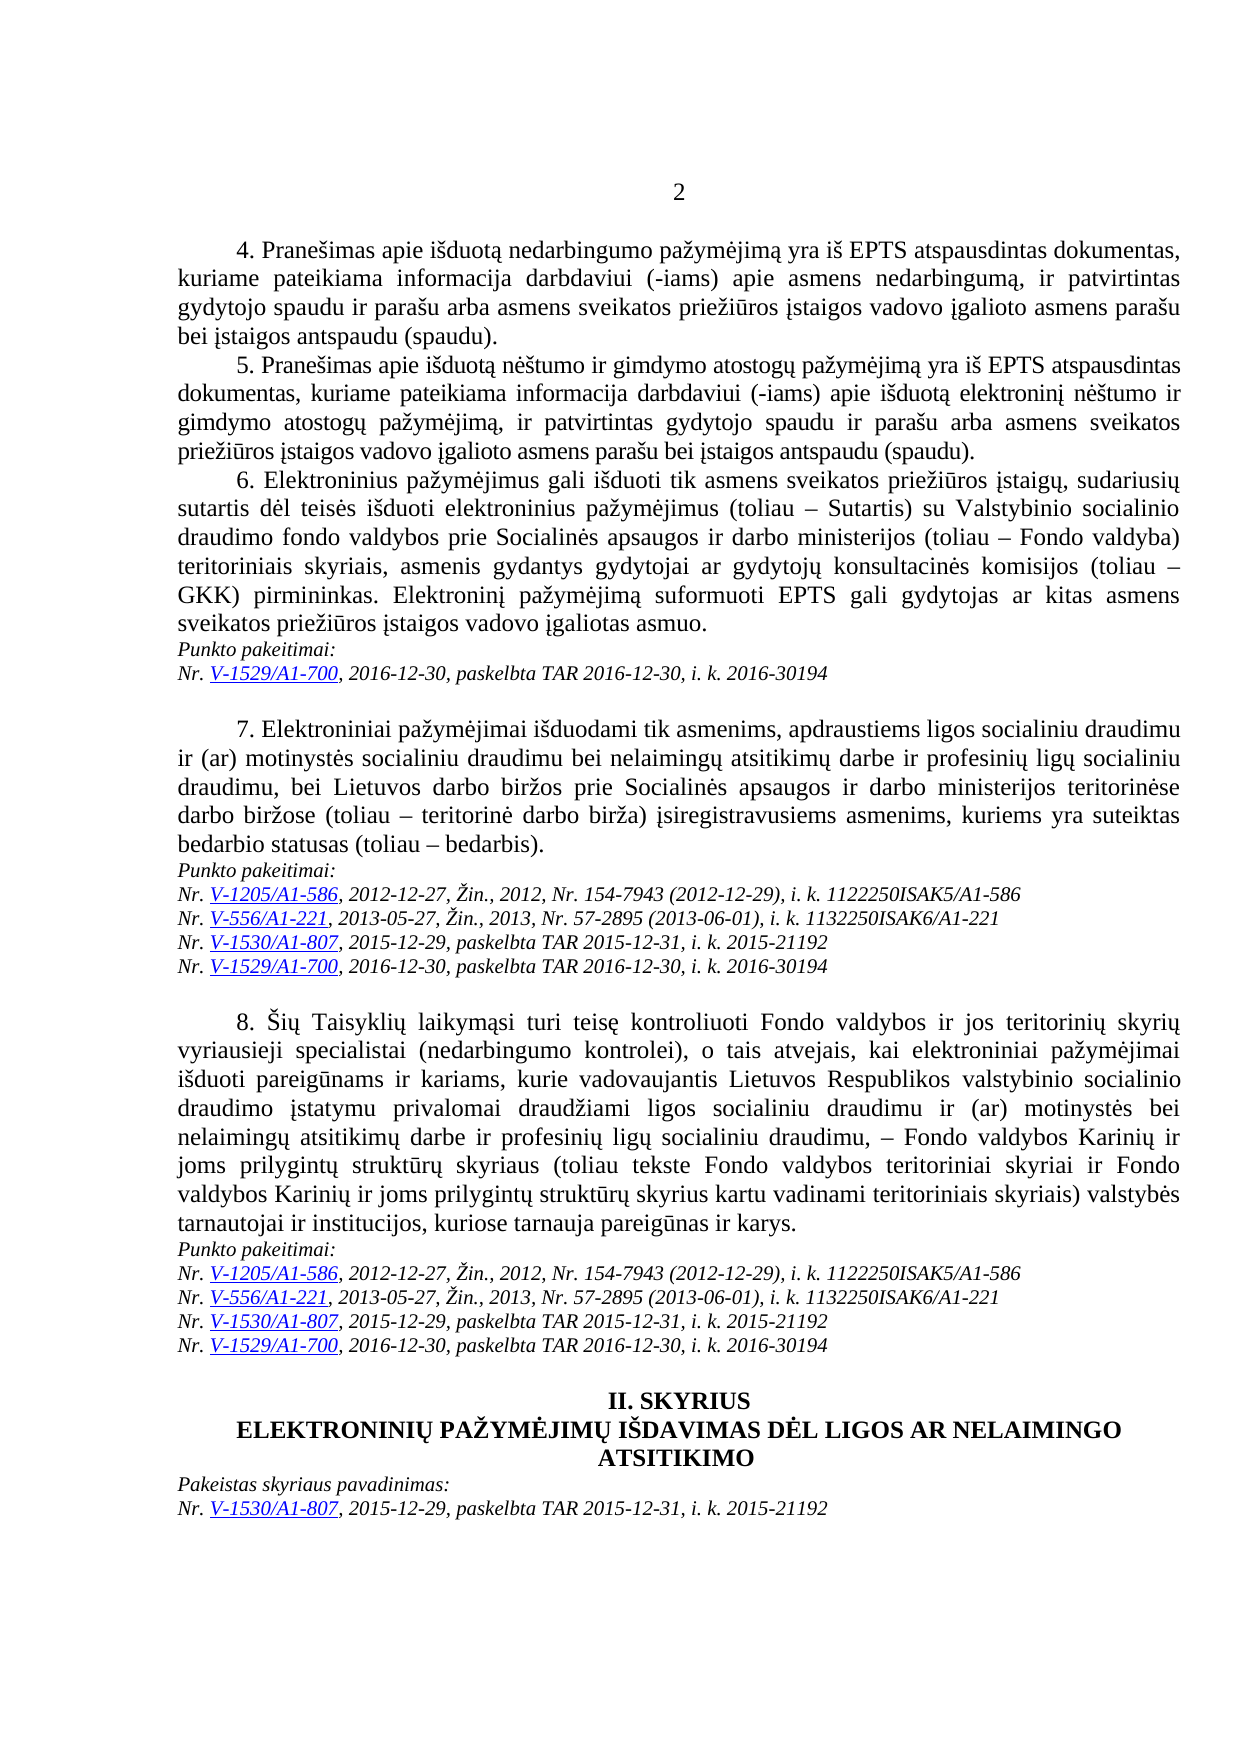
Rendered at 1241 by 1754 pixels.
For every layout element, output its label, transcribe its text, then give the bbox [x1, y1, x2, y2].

text Nr. V-1529/A1-700, 2016-12-30, paskelbta TAR 2016-12-30, i. k. 2016-30194 [177, 661, 1181, 685]
text Pakeistas skyriaus pavadinimas: [177, 1472, 1181, 1496]
text Punkto pakeitimai: [177, 858, 1181, 882]
text 7. Elektroniniai pažymėjimai išduodami tik asmenims, apdraustiems ligos socialiniu draudimu ir (ar) motinystės socialiniu draudimu bei nelaimingų atsitikimų darbe ir profesinių ligų socialiniu draudimu, bei Lietuvos darbo biržos prie Socialinės apsaugos ir darbo ministerijos teritorinėse darbo biržose (toliau – teritorinė darbo birža) įsiregistravusiems asmenims, kuriems yra suteiktas bedarbio statusas (toliau – bedarbis). [177, 714, 1181, 858]
text Nr. V-1530/A1-807, 2015-12-29, paskelbta TAR 2015-12-31, i. k. 2015-21192 [177, 1309, 1181, 1333]
text Nr. V-1530/A1-807, 2015-12-29, paskelbta TAR 2015-12-31, i. k. 2015-21192 [177, 930, 1181, 954]
text Nr. V-556/A1-221, 2013-05-27, Žin., 2013, Nr. 57-2895 (2013-06-01), i. k. 1132250ISAK6/A1-221 [177, 906, 1181, 930]
text Nr. V-1205/A1-586, 2012-12-27, Žin., 2012, Nr. 154-7943 (2012-12-29), i. k. 1122250ISAK5/A1-586 [177, 882, 1181, 906]
text II. skyrius [177, 1386, 1181, 1415]
text Nr. V-1530/A1-807, 2015-12-29, paskelbta TAR 2015-12-31, i. k. 2015-21192 [177, 1496, 1181, 1520]
text Nr. V-1529/A1-700, 2016-12-30, paskelbta TAR 2016-12-30, i. k. 2016-30194 [177, 1333, 1181, 1357]
text 4. Pranešimas apie išduotą nedarbingumo pažymėjimą yra iš EPTS atspausdintas dokumentas, kuriame pateikiama informacija darbdaviui (-iams) apie asmens nedarbingumą, ir patvirtintas gydytojo spaudu ir parašu arba asmens sveikatos priežiūros įstaigos vadovo įgalioto asmens parašu bei įstaigos antspaudu (spaudu). [177, 235, 1181, 350]
text Nr. V-556/A1-221, 2013-05-27, Žin., 2013, Nr. 57-2895 (2013-06-01), i. k. 1132250ISAK6/A1-221 [177, 1285, 1181, 1309]
text Punkto pakeitimai: [177, 1237, 1181, 1261]
text Punkto pakeitimai: [177, 637, 1181, 661]
text 8. Šių Taisyklių laikymąsi turi teisę kontroliuoti Fondo valdybos ir jos teritorinių skyrių vyriausieji specialistai (nedarbingumo kontrolei), o tais atvejais, kai elektroniniai pažymėjimai išduoti pareigūnams ir kariams, kurie vadovaujantis Lietuvos Respublikos valstybinio socialinio draudimo įstatymu privalomai draudžiami ligos socialiniu draudimu ir (ar) motinystės bei nelaimingų atsitikimų darbe ir profesinių ligų socialiniu draudimu, – Fondo valdybos Karinių ir joms prilygintų struktūrų skyriaus (toliau tekste Fondo valdybos teritoriniai skyriai ir Fondo valdybos Karinių ir joms prilygintų struktūrų skyrius kartu vadinami teritoriniais skyriais) valstybės tarnautojai ir institucijos, kuriose tarnauja pareigūnas ir karys. [177, 1007, 1181, 1237]
text 5. Pranešimas apie išduotą nėštumo ir gimdymo atostogų pažymėjimą yra iš EPTS atspausdintas dokumentas, kuriame pateikiama informacija darbdaviui (-iams) apie išduotą elektroninį nėštumo ir gimdymo atostogų pažymėjimą, ir patvirtintas gydytojo spaudu ir parašu arba asmens sveikatos priežiūros įstaigos vadovo įgalioto asmens parašu bei įstaigos antspaudu (spaudu). [177, 350, 1181, 465]
text ELEKTRONINIŲ PAŽYMĖJIMŲ IŠDAVIMAS DĖL LIGOS AR NELAIMINGO ATSITIKIMO [177, 1415, 1181, 1472]
text 6. Elektroninius pažymėjimus gali išduoti tik asmens sveikatos priežiūros įstaigų, sudariusių sutartis dėl teisės išduoti elektroninius pažymėjimus (toliau – Sutartis) su Valstybinio socialinio draudimo fondo valdybos prie Socialinės apsaugos ir darbo ministerijos (toliau – Fondo valdyba) teritoriniais skyriais, asmenis gydantys gydytojai ar gydytojų konsultacinės komisijos (toliau – GKK) pirmininkas. Elektroninį pažymėjimą suformuoti EPTS gali gydytojas ar kitas asmens sveikatos priežiūros įstaigos vadovo įgaliotas asmuo. [177, 465, 1181, 637]
text Nr. V-1205/A1-586, 2012-12-27, Žin., 2012, Nr. 154-7943 (2012-12-29), i. k. 1122250ISAK5/A1-586 [177, 1261, 1181, 1285]
text Nr. V-1529/A1-700, 2016-12-30, paskelbta TAR 2016-12-30, i. k. 2016-30194 [177, 954, 1181, 978]
